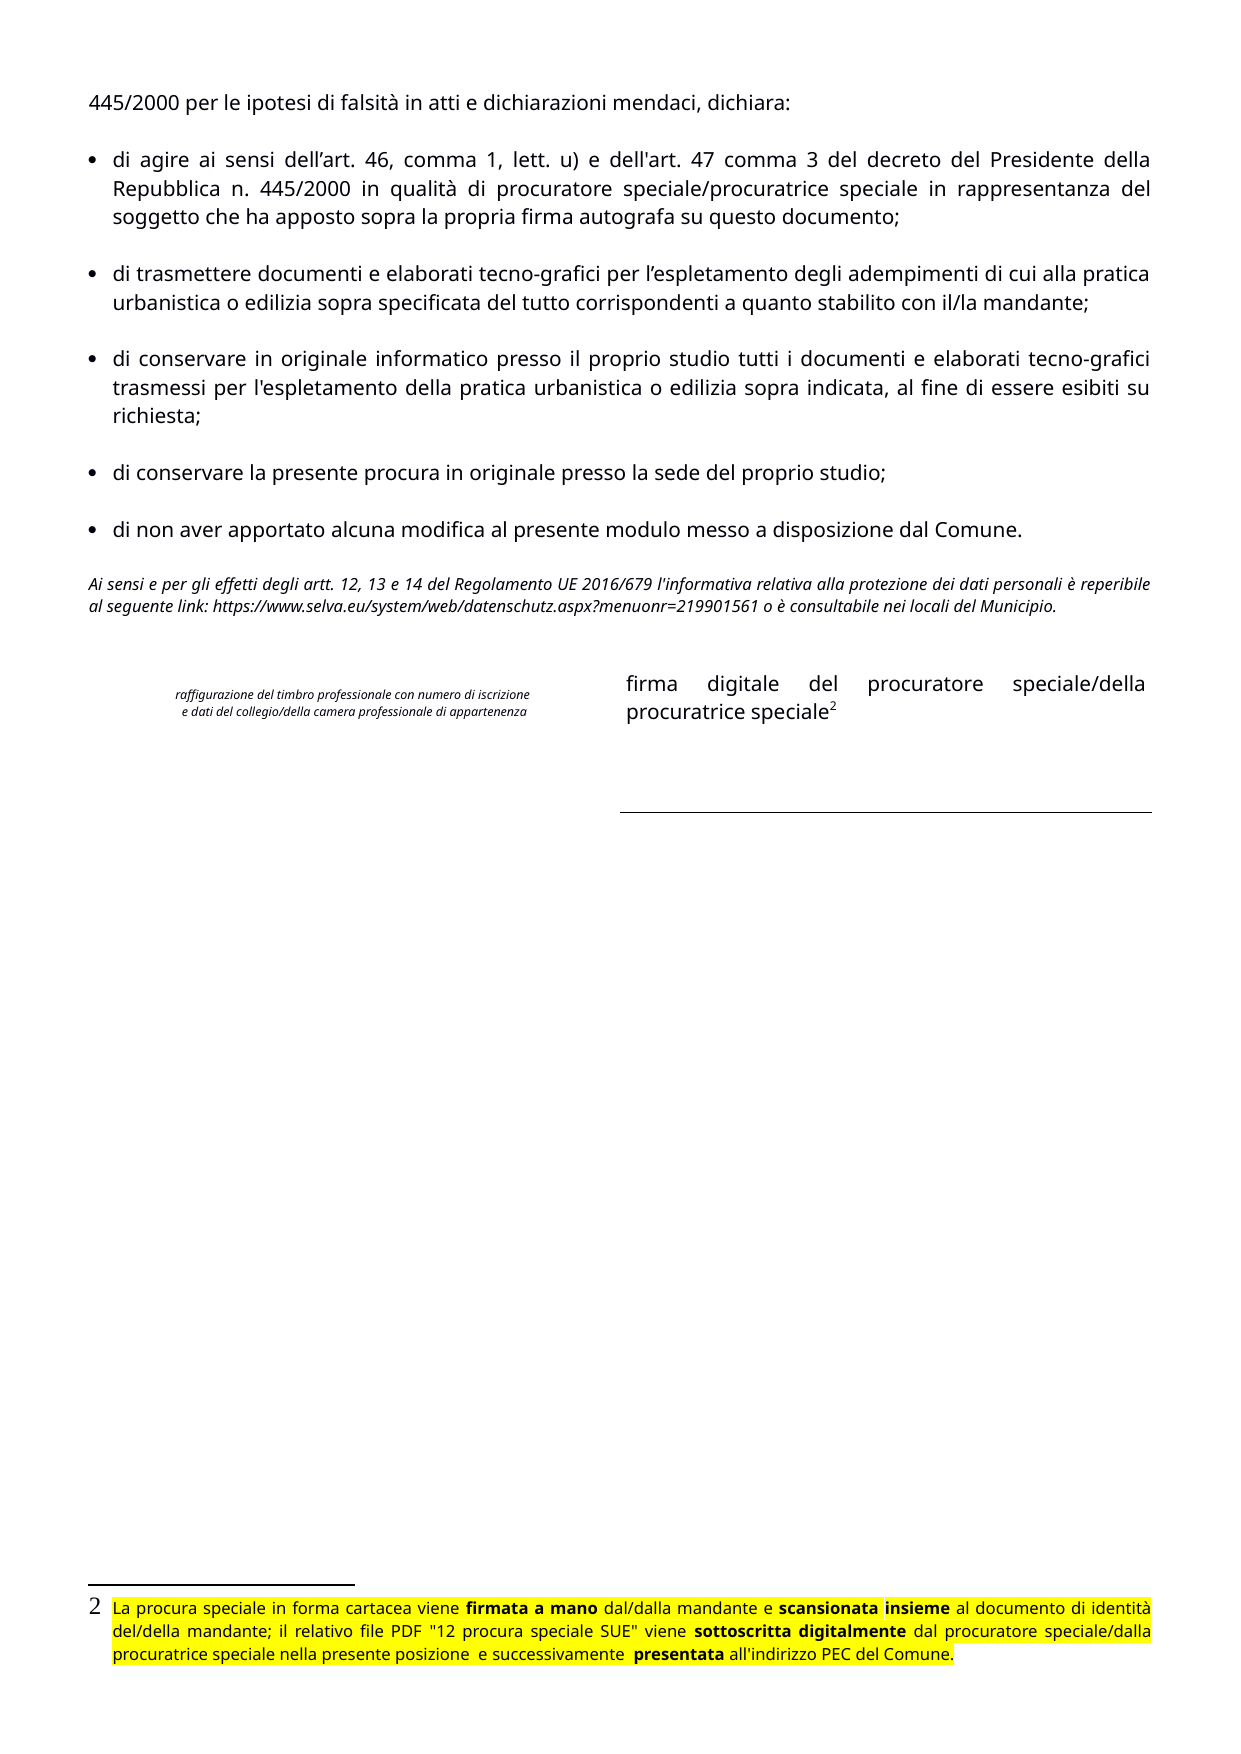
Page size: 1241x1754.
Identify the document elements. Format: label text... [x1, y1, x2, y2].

list di agire ai sensi dell’art. 46, comma 1, lett. u) e dell'art. 47 comma 3 del decreto del Presidente della Repubblica n. 445/2000 in qualità di procuratore speciale/procuratrice speciale in rappresentanza del soggetto che ha apposto sopra la propria firma autografa su questo documento; [88, 145, 1152, 231]
list di conservare in originale informatico presso il proprio studio tutti i documenti e elaborati tecno-grafici trasmessi per l'espletamento della pratica urbanistica o edilizia sopra indicata, al fine di essere esibiti su richiesta; [88, 344, 1152, 430]
list di conservare la presente procura in originale presso la sede del proprio studio; [88, 458, 1152, 487]
list di non aver apportato alcuna modifica al presente modulo messo a disposizione dal Comune. [88, 515, 1152, 544]
text Ai sensi e per gli effetti degli artt. 12, 13 e 14 del Regolamento UE 2016/679 l'informativa relativa alla protezione dei dati personali è reperibile al seguente link: https://www.selva.eu/system/web/datenschutz.aspx?menuonr=219901561 o è consultabile nei locali del Municipio. [88, 572, 1152, 618]
table_header raffigurazione del timbro professionale con numero di iscrizione e dati del collegio/della camera professionale di appartenenza [89, 663, 620, 812]
text 445/2000 per le ipotesi di falsità in atti e dichiarazioni mendaci, dichiara: [88, 88, 1152, 117]
table_header firma digitale del procuratore speciale/della procuratrice speciale [620, 663, 1152, 812]
list di trasmettere documenti e elaborati tecno-grafici per l’espletamento degli adempimenti di cui alla pratica urbanistica o edilizia sopra specificata del tutto corrispondenti a quanto stabilito con il/la mandante; [88, 259, 1152, 316]
